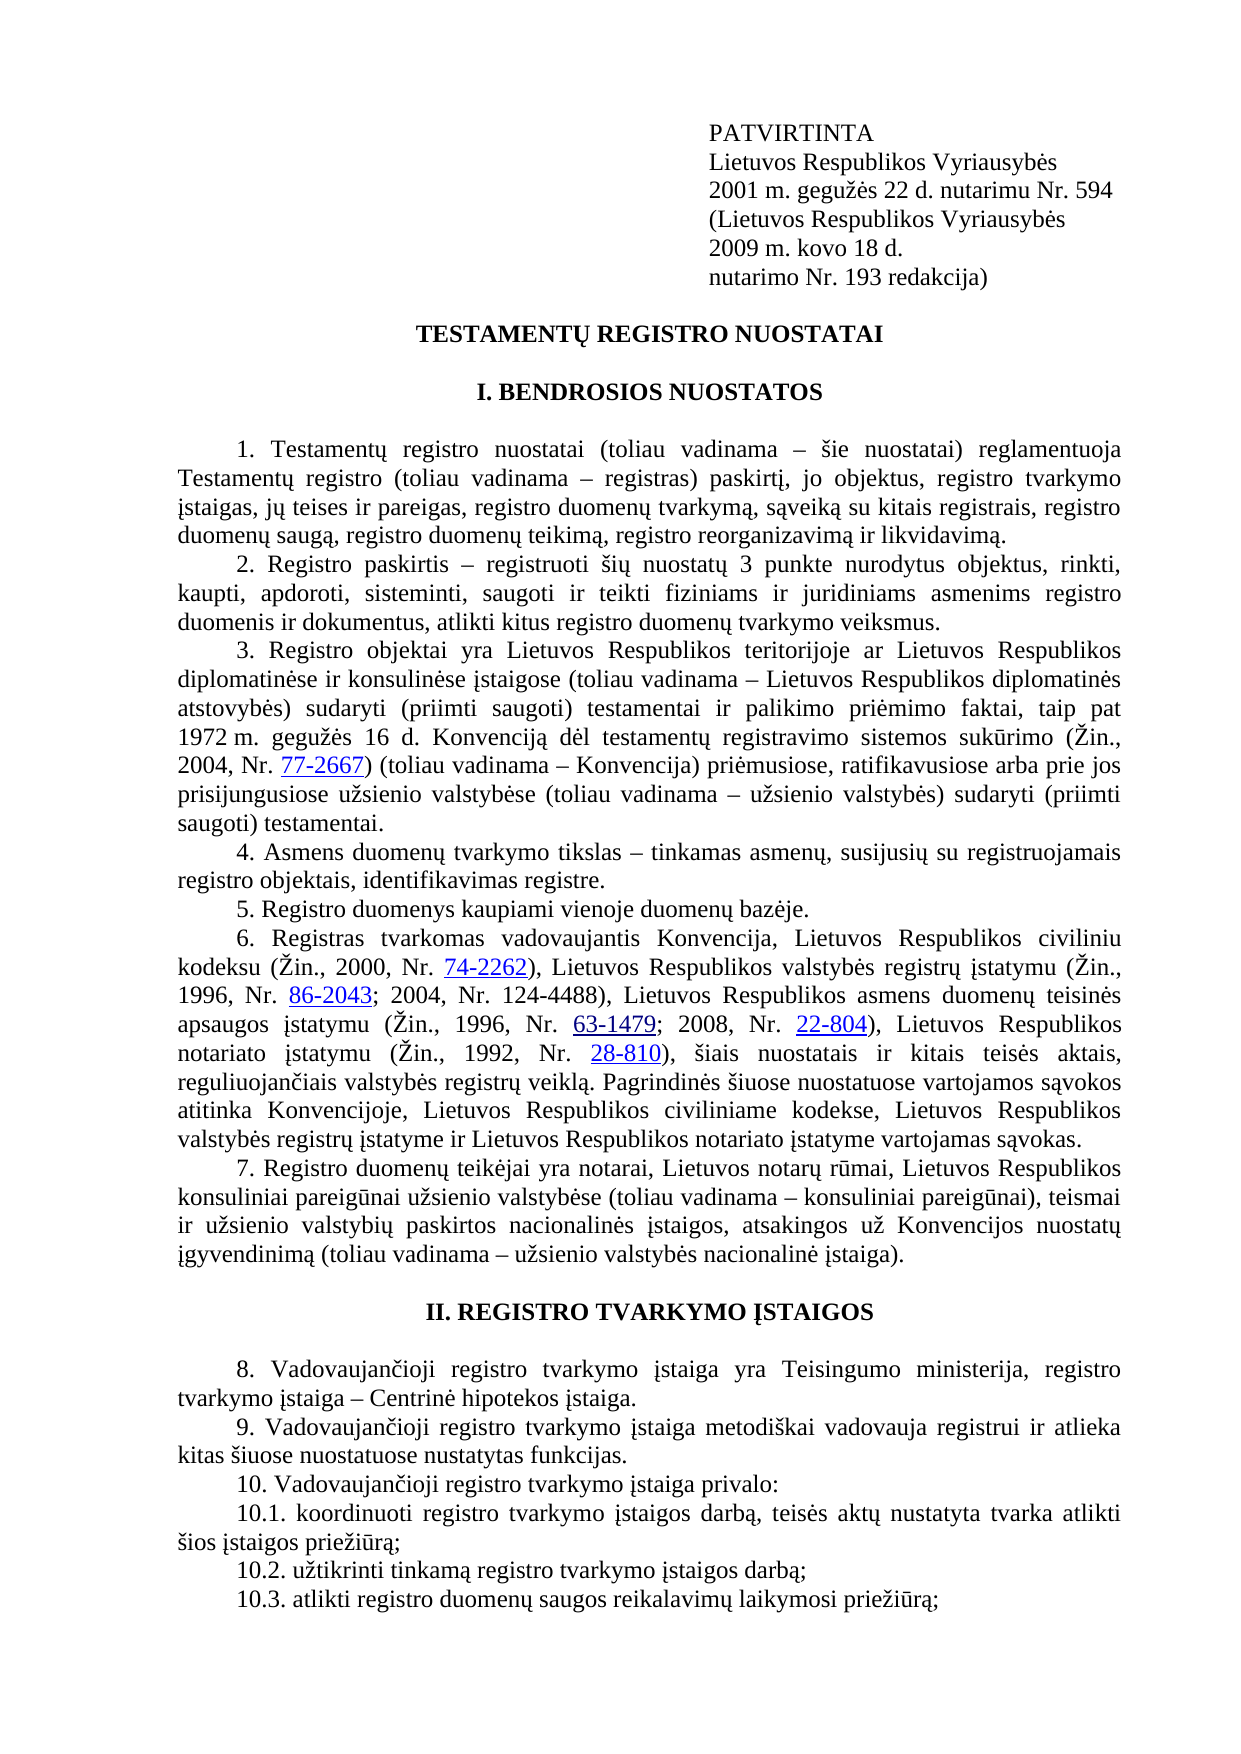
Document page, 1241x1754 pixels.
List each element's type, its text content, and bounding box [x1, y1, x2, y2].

text Lietuvos Respublikos Vyriausybės [177, 147, 1122, 176]
text 2. Registro paskirtis – registruoti šių nuostatų 3 punkte nurodytus objektus, rinkti, kaupti, apdoroti, sisteminti, saugoti ir teikti fiziniams ir juridiniams asmenims registro duomenis ir dokumentus, atlikti kitus registro duomenų tvarkymo veiksmus. [177, 549, 1122, 636]
text 9. Vadovaujančioji registro tvarkymo įstaiga metodiškai vadovauja registrui ir atlieka kitas šiuose nuostatuose nustatytas funkcijas. [177, 1412, 1122, 1469]
text I. BENDROSIOS NUOSTATOS [177, 377, 1122, 406]
text 10.2. užtikrinti tinkamą registro tvarkymo įstaigos darbą; [177, 1556, 1122, 1584]
text II. REGISTRO TVARKYMO ĮSTAIGOS [177, 1297, 1122, 1326]
text 7. Registro duomenų teikėjai yra notarai, Lietuvos notarų rūmai, Lietuvos Respublikos konsuliniai pareigūnai užsienio valstybėse (toliau vadinama – konsuliniai pareigūnai), teismai ir užsienio valstybių paskirtos nacionalinės įstaigos, atsakingos už Konvencijos nuostatų įgyvendinimą (toliau vadinama – užsienio valstybės nacionalinė įstaiga). [177, 1153, 1122, 1268]
text 6. Registras tvarkomas vadovaujantis Konvencija, Lietuvos Respublikos civiliniu kodeksu (Žin., 2000, Nr. 74-2262), Lietuvos Respublikos valstybės registrų įstatymu (Žin., 1996, Nr. 86-2043; 2004, Nr. 124-4488), Lietuvos Respublikos asmens duomenų teisinės apsaugos įstatymu (Žin., 1996, Nr. 63-1479; 2008, Nr. 22-804), Lietuvos Respublikos notariato įstatymu (Žin., 1992, Nr. 28-810), šiais nuostatais ir kitais teisės aktais, reguliuojančiais valstybės registrų veiklą. Pagrindinės šiuose nuostatuose vartojamos sąvokos atitinka Konvencijoje, Lietuvos Respublikos civiliniame kodekse, Lietuvos Respublikos valstybės registrų įstatyme ir Lietuvos Respublikos notariato įstatyme vartojamas sąvokas. [177, 923, 1122, 1153]
text 3. Registro objektai yra Lietuvos Respublikos teritorijoje ar Lietuvos Respublikos diplomatinėse ir konsulinėse įstaigose (toliau vadinama – Lietuvos Respublikos diplomatinės atstovybės) sudaryti (priimti saugoti) testamentai ir palikimo priėmimo faktai, taip pat 1972 m. gegužės 16 d. Konvenciją dėl testamentų registravimo sistemos sukūrimo (Žin., 2004, Nr. 77-2667) (toliau vadinama – Konvencija) priėmusiose, ratifikavusiose arba prie jos prisijungusiose užsienio valstybėse (toliau vadinama – užsienio valstybės) sudaryti (priimti saugoti) testamentai. [177, 636, 1122, 837]
text 10.1. koordinuoti registro tvarkymo įstaigos darbą, teisės aktų nustatyta tvarka atlikti šios įstaigos priežiūrą; [177, 1498, 1122, 1556]
text TESTAMENTŲ REGISTRO NUOSTATAI [177, 319, 1122, 348]
text nutarimo Nr. 193 redakcija) [177, 262, 1122, 291]
text 4. Asmens duomenų tvarkymo tikslas – tinkamas asmenų, susijusių su registruojamais registro objektais, identifikavimas registre. [177, 837, 1122, 894]
text 10.3. atlikti registro duomenų saugos reikalavimų laikymosi priežiūrą; [177, 1584, 1122, 1613]
text (Lietuvos Respublikos Vyriausybės [177, 204, 1122, 233]
text 1. Testamentų registro nuostatai (toliau vadinama – šie nuostatai) reglamentuoja Testamentų registro (toliau vadinama – registras) paskirtį, jo objektus, registro tvarkymo įstaigas, jų teises ir pareigas, registro duomenų tvarkymą, sąveiką su kitais registrais, registro duomenų saugą, registro duomenų teikimą, registro reorganizavimą ir likvidavimą. [177, 434, 1122, 549]
text 8. Vadovaujančioji registro tvarkymo įstaiga yra Teisingumo ministerija, registro tvarkymo įstaiga – Centrinė hipotekos įstaiga. [177, 1354, 1122, 1412]
text 5. Registro duomenys kaupiami vienoje duomenų bazėje. [177, 894, 1122, 923]
text 10. Vadovaujančioji registro tvarkymo įstaiga privalo: [177, 1469, 1122, 1498]
text 2009 m. kovo 18 d. [177, 233, 1122, 262]
text Patvirtinta [177, 118, 1122, 147]
text 2001 m. gegužės 22 d. nutarimu Nr. 594 [177, 176, 1122, 204]
